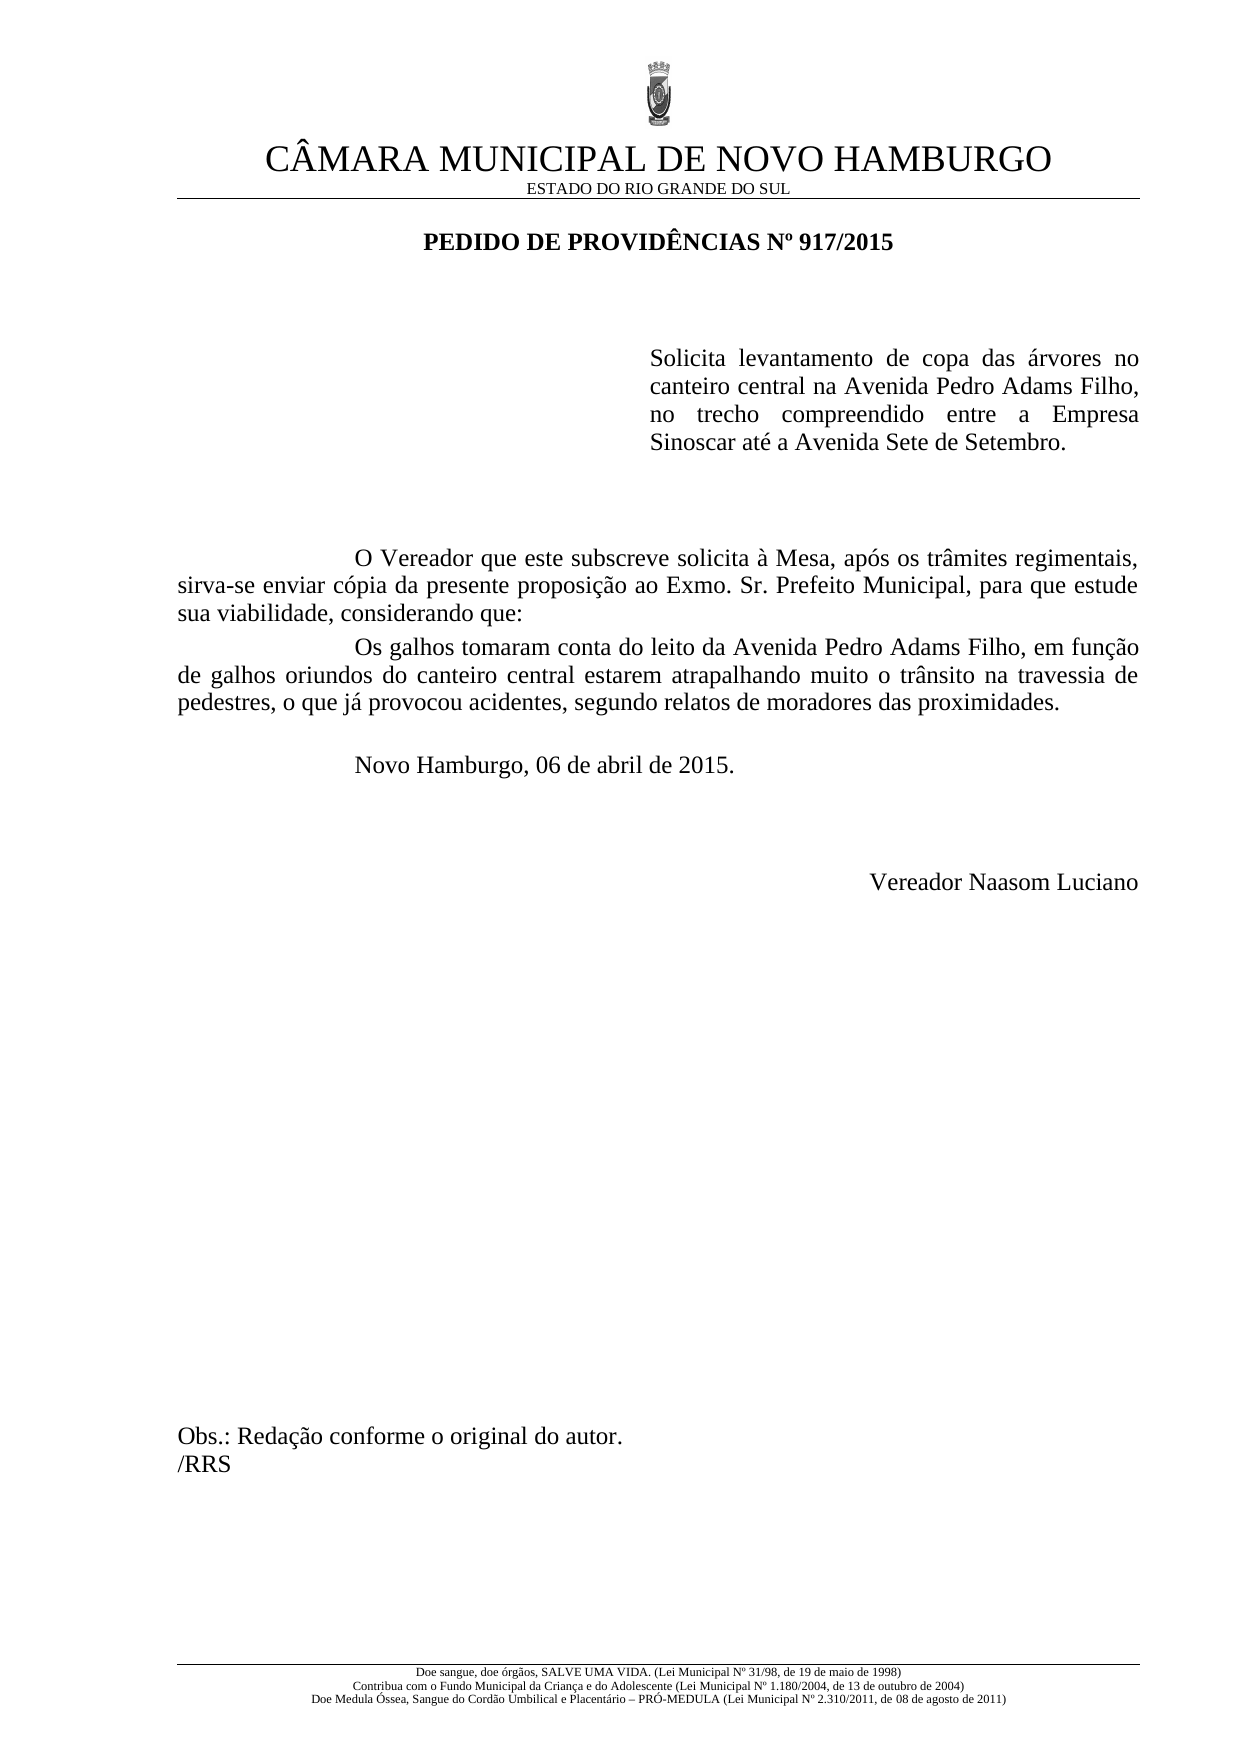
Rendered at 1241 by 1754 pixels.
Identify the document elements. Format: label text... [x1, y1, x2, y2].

text Solicita levantamento de copa das árvores no canteiro central na Avenida Pedro Adams Filho, no trecho compreendido entre a Empresa Sinoscar até a Avenida Sete de Setembro. [649, 344, 1140, 455]
text PEDIDO DE PROVIDÊNCIAS Nº 917/2015 [177, 228, 1140, 256]
text Obs.: Redação conforme o original do autor. [177, 1422, 1140, 1450]
text /RRS [177, 1450, 1140, 1477]
text Os galhos tomaram conta do leito da Avenida Pedro Adams Filho, em função de galhos oriundos do canteiro central estarem atrapalhando muito o trânsito na travessia de pedestres, o que já provocou acidentes, segundo relatos de moradores das proximidades. [177, 633, 1140, 716]
text Vereador Naasom Luciano [768, 868, 1140, 896]
text O Vereador que este subscreve solicita à Mesa, após os trâmites regimentais, sirva-se enviar cópia da presente proposição ao Exmo. Sr. Prefeito Municipal, para que estude sua viabilidade, considerando que: [177, 544, 1140, 627]
text Novo Hamburgo, 06 de abril de 2015. [177, 752, 1140, 779]
